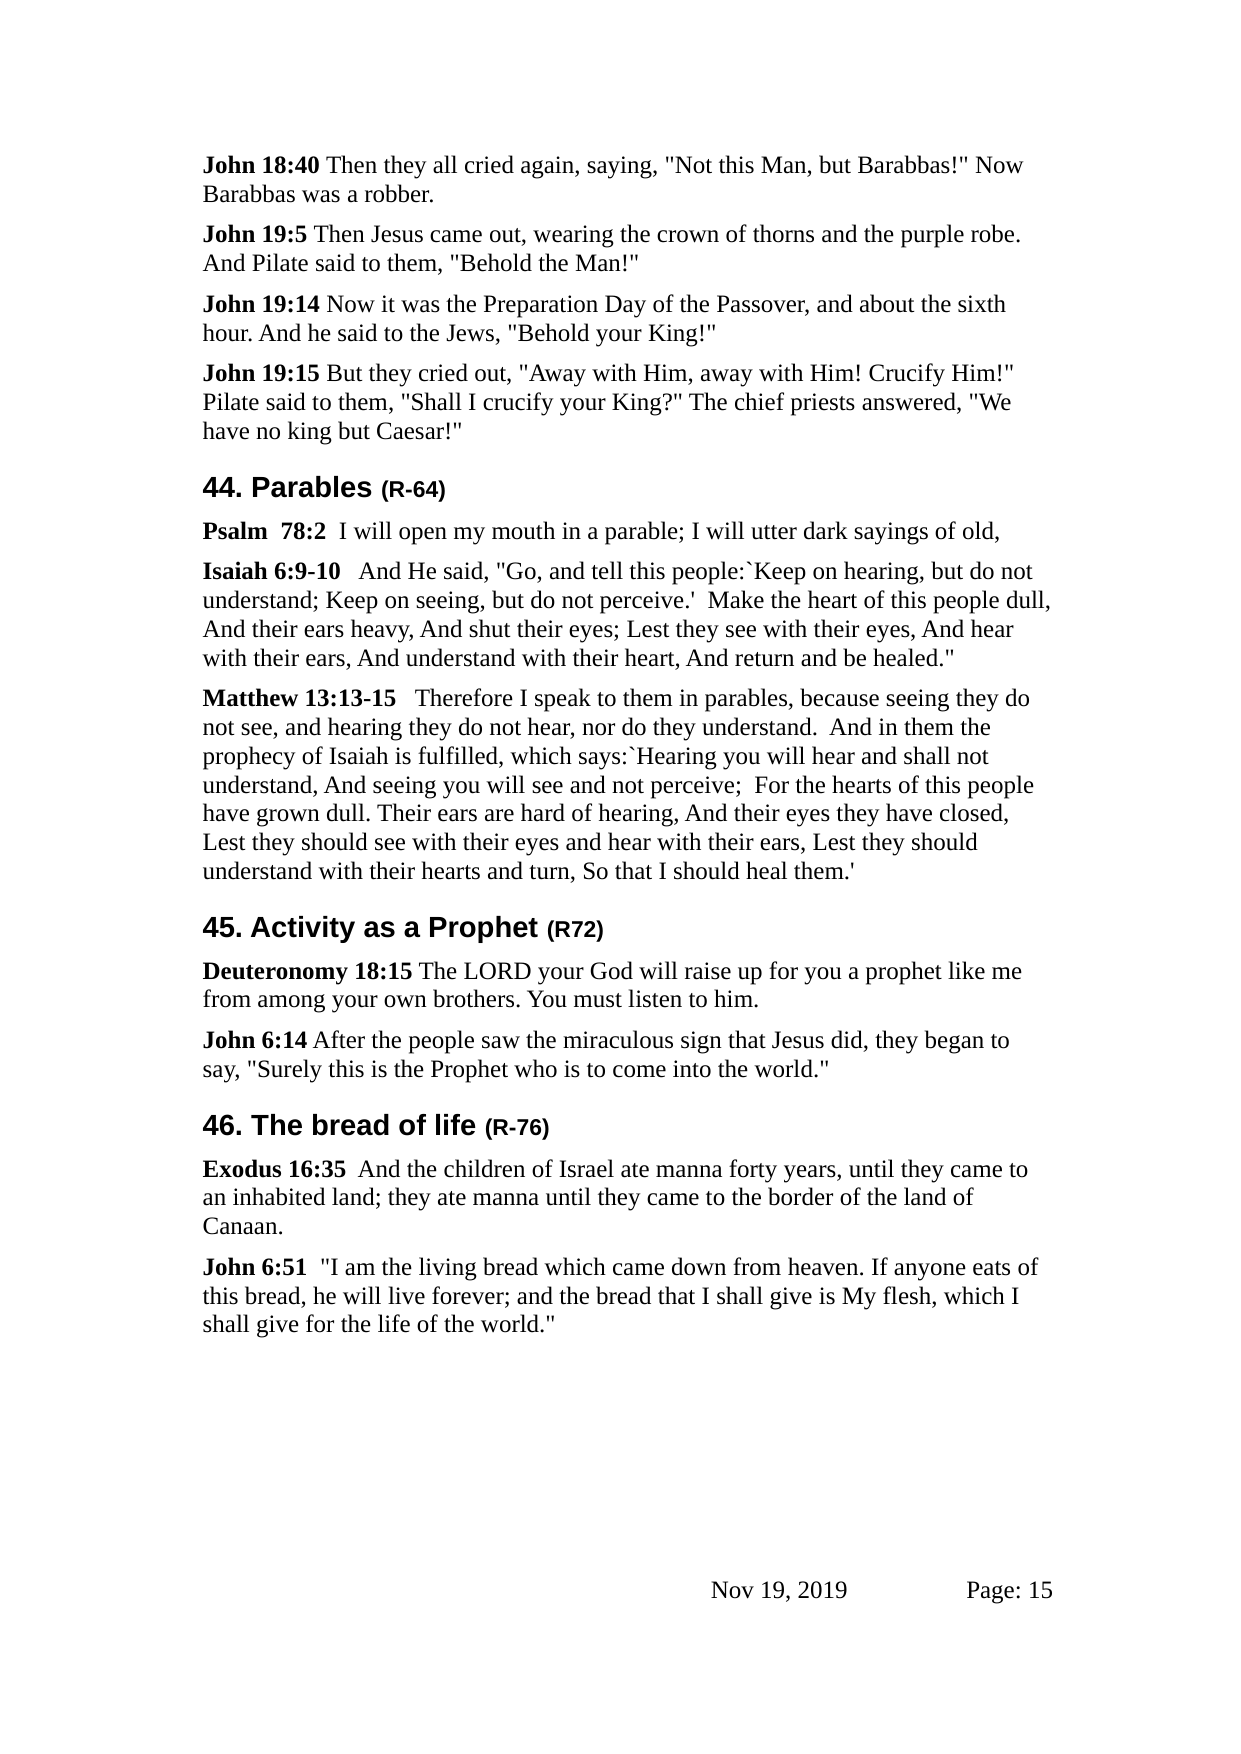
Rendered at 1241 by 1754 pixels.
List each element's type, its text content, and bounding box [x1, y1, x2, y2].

subtitle 45. Activity as a Prophet (R72) [202, 910, 1053, 943]
text John 18:40 Then they all cried again, saying, "Not this Man, but Barabbas!" Now Barabbas was a robber. [202, 150, 1053, 207]
text John 6:14 After the people saw the miraculous sign that Jesus did, they began to say, "Surely this is the Prophet who is to come into the world." [202, 1025, 1053, 1083]
text Psalm 78:2 I will open my mouth in a parable; I will utter dark sayings of old, [202, 516, 1053, 544]
text John 6:51 "I am the living bread which came down from heaven. If anyone eats of this bread, he will live forever; and the bread that I shall give is My flesh, which I shall give for the life of the world." [202, 1252, 1053, 1338]
text Deuteronomy 18:15 The LORD your God will raise up for you a prophet like me from among your own brothers. You must listen to him. [202, 956, 1053, 1013]
text Isaiah 6:9-10 And He said, "Go, and tell this people:`Keep on hearing, but do not understand; Keep on seeing, but do not perceive.' Make the heart of this people dull, And their ears heavy, And shut their eyes; Lest they see with their eyes, And hear with their ears, And understand with their heart, And return and be healed." [202, 556, 1053, 671]
text Exodus 16:35 And the children of Israel ate manna forty years, until they came to an inhabited land; they ate manna until they came to the border of the land of Canaan. [202, 1154, 1053, 1240]
text John 19:15 But they cried out, "Away with Him, away with Him! Crucify Him!" Pilate said to them, "Shall I crucify your King?" The chief priests answered, "We have no king but Caesar!" [202, 358, 1053, 445]
subtitle 44. Parables (R-64) [202, 470, 1053, 503]
subtitle 46. The bread of life (R-76) [202, 1108, 1053, 1141]
text Matthew 13:13-15 Therefore I speak to them in parables, because seeing they do not see, and hearing they do not hear, nor do they understand. And in them the prophecy of Isaiah is fulfilled, which says:`Hearing you will hear and shall not understand, And seeing you will see and not perceive; For the hearts of this people have grown dull. Their ears are hard of hearing, And their eyes they have closed, Lest they should see with their eyes and hear with their ears, Lest they should understand with their hearts and turn, So that I should heal them.' [202, 683, 1053, 885]
text John 19:5 Then Jesus came out, wearing the crown of thorns and the purple robe. And Pilate said to them, "Behold the Man!" [202, 219, 1053, 277]
text John 19:14 Now it was the Preparation Day of the Passover, and about the sixth hour. And he said to the Jews, "Behold your King!" [202, 289, 1053, 346]
